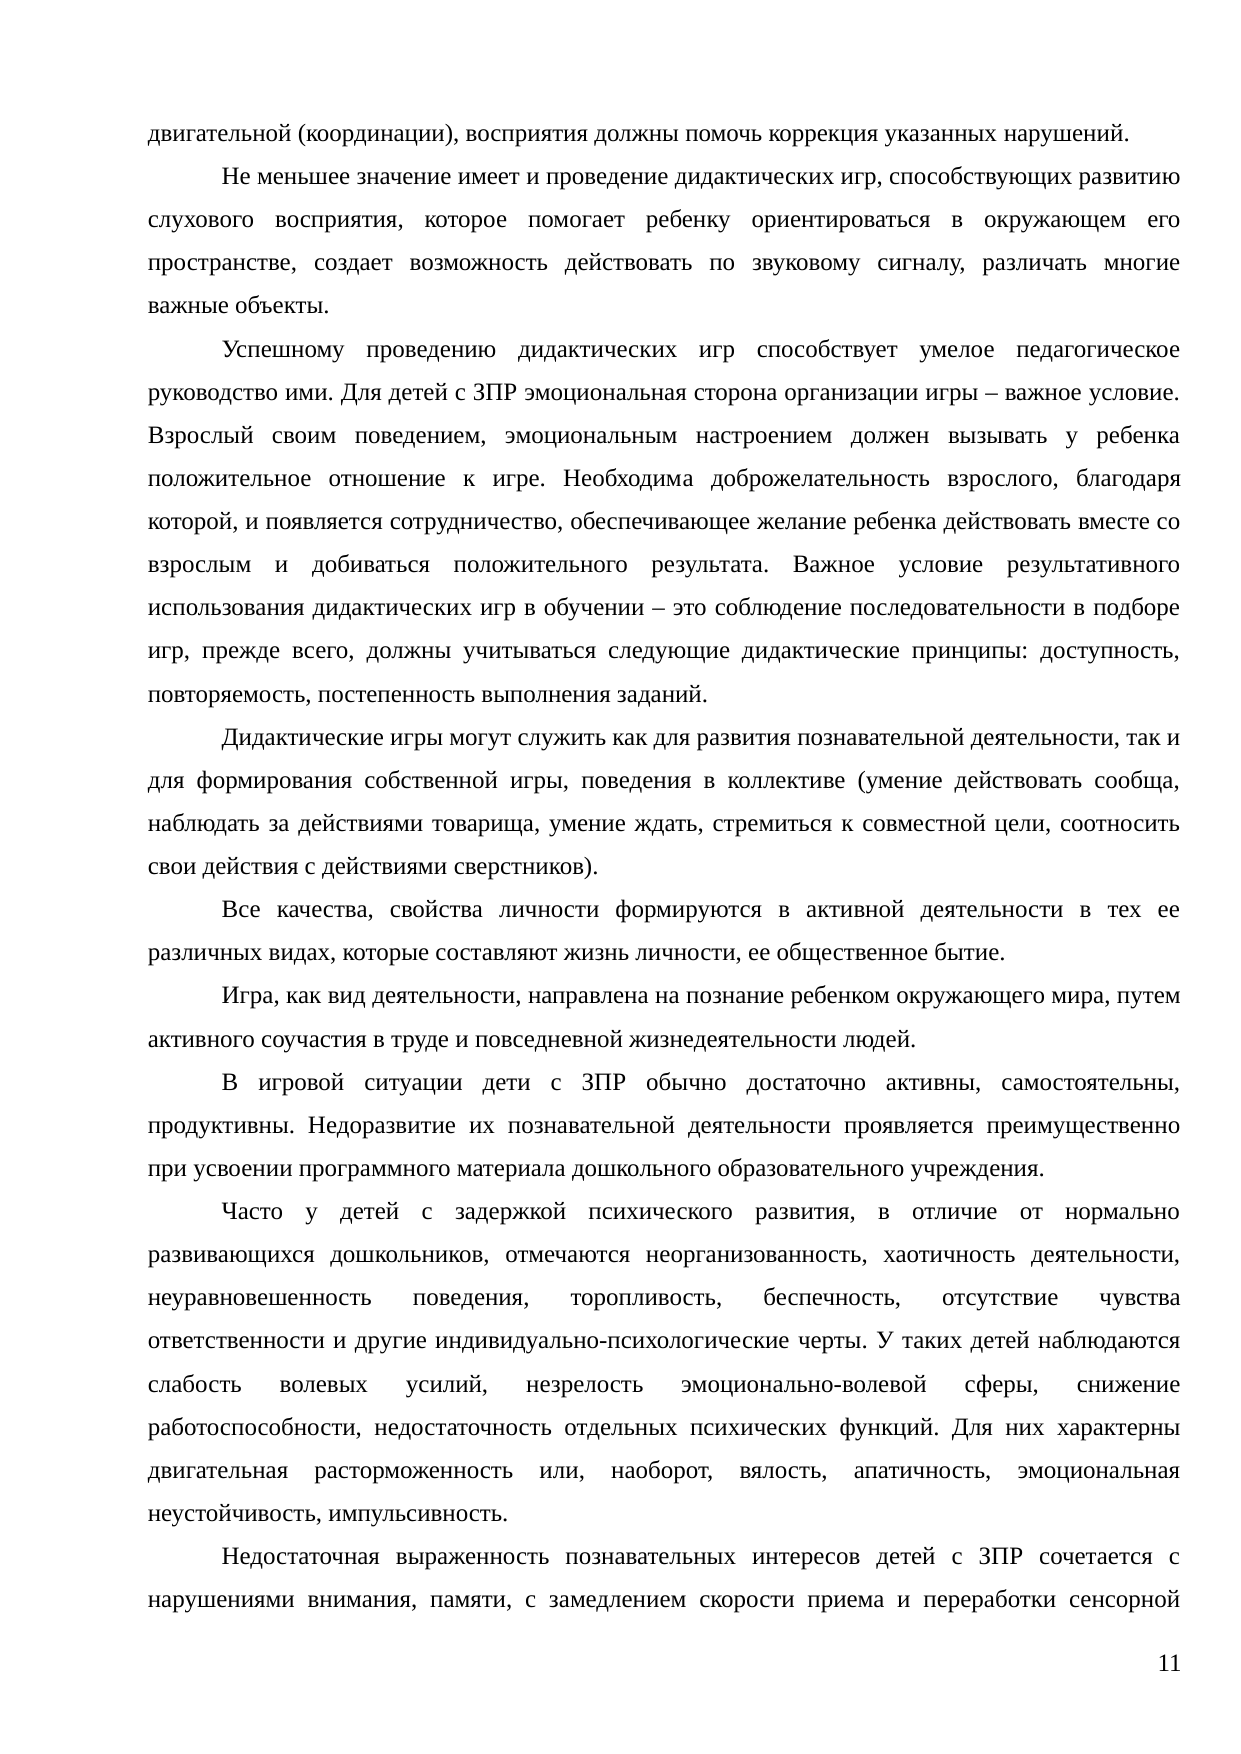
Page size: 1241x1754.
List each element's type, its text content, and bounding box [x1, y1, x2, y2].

text двигательной (координации), восприятия должны помочь коррекция указанных нарушений. [148, 118, 1181, 147]
text Дидактические игры могут служить как для развития познавательной деятельности, так и для формирования собственной игры, поведения в коллективе (умение действовать сообща, наблюдать за действиями товарища, умение ждать, стремиться к совместной цели, соотносить свои действия с действиями сверстников). [148, 722, 1181, 880]
text Недостаточная выраженность познавательных интересов детей с ЗПР сочетается с нарушениями внимания, памяти, с замедлением скорости приема и переработки сенсорной [148, 1541, 1181, 1613]
text Все качества, свойства личности формируются в активной деятельности в тех ее различных видах, которые составляют жизнь личности, ее общественное бытие. [148, 894, 1181, 966]
text В игровой ситуации дети с ЗПР обычно достаточно активны, самостоятельны, продуктивны. Недоразвитие их познавательной деятельности проявляется преимущественно при усвоении программного материала дошкольного образовательного учреждения. [148, 1067, 1181, 1182]
text Не меньшее значение имеет и проведение дидактических игр, способствующих развитию слухового восприятия, которое помогает ребенку ориентироваться в окружающем его пространстве, создает возможность действовать по звуковому сигналу, различать многие важные объекты. [148, 161, 1181, 319]
text Успешному проведению дидактических игр способствует умелое педагогическое руководство ими. Для детей с ЗПР эмоциональная сторона организации игры – важное условие. Взрослый своим поведением, эмоциональным настроением должен вызывать у ребенка положительное отношение к игре. Необходима доброжелательность взрослого, благодаря которой, и появляется сотрудничество, обеспечивающее желание ребенка действовать вместе со взрослым и добиваться положительного результата. Важное условие результативного использования дидактических игр в обучении – это соблюдение последовательности в подборе игр, прежде всего, должны учитываться следующие дидактические принципы: доступность, повторяемость, постепенность выполнения заданий. [148, 334, 1181, 707]
text Часто у детей с задержкой психического развития, в отличие от нормально развивающихся дошкольников, отмечаются неорганизованность, хаотичность деятельности, неуравновешенность поведения, торопливость, беспечность, отсутствие чувства ответственности и другие индивидуально-психологические черты. У таких детей наблюдаются слабость волевых усилий, незрелость эмоционально-волевой сферы, снижение работоспособности, недостаточность отдельных психических функций. Для них характерны двигательная расторможенность или, наоборот, вялость, апатичность, эмоциональная неустойчивость, импульсивность. [148, 1196, 1181, 1527]
text Игра, как вид деятельности, направлена на познание ребенком окружающего мира, путем активного соучастия в труде и повседневной жизнедеятельности людей. [148, 981, 1181, 1052]
